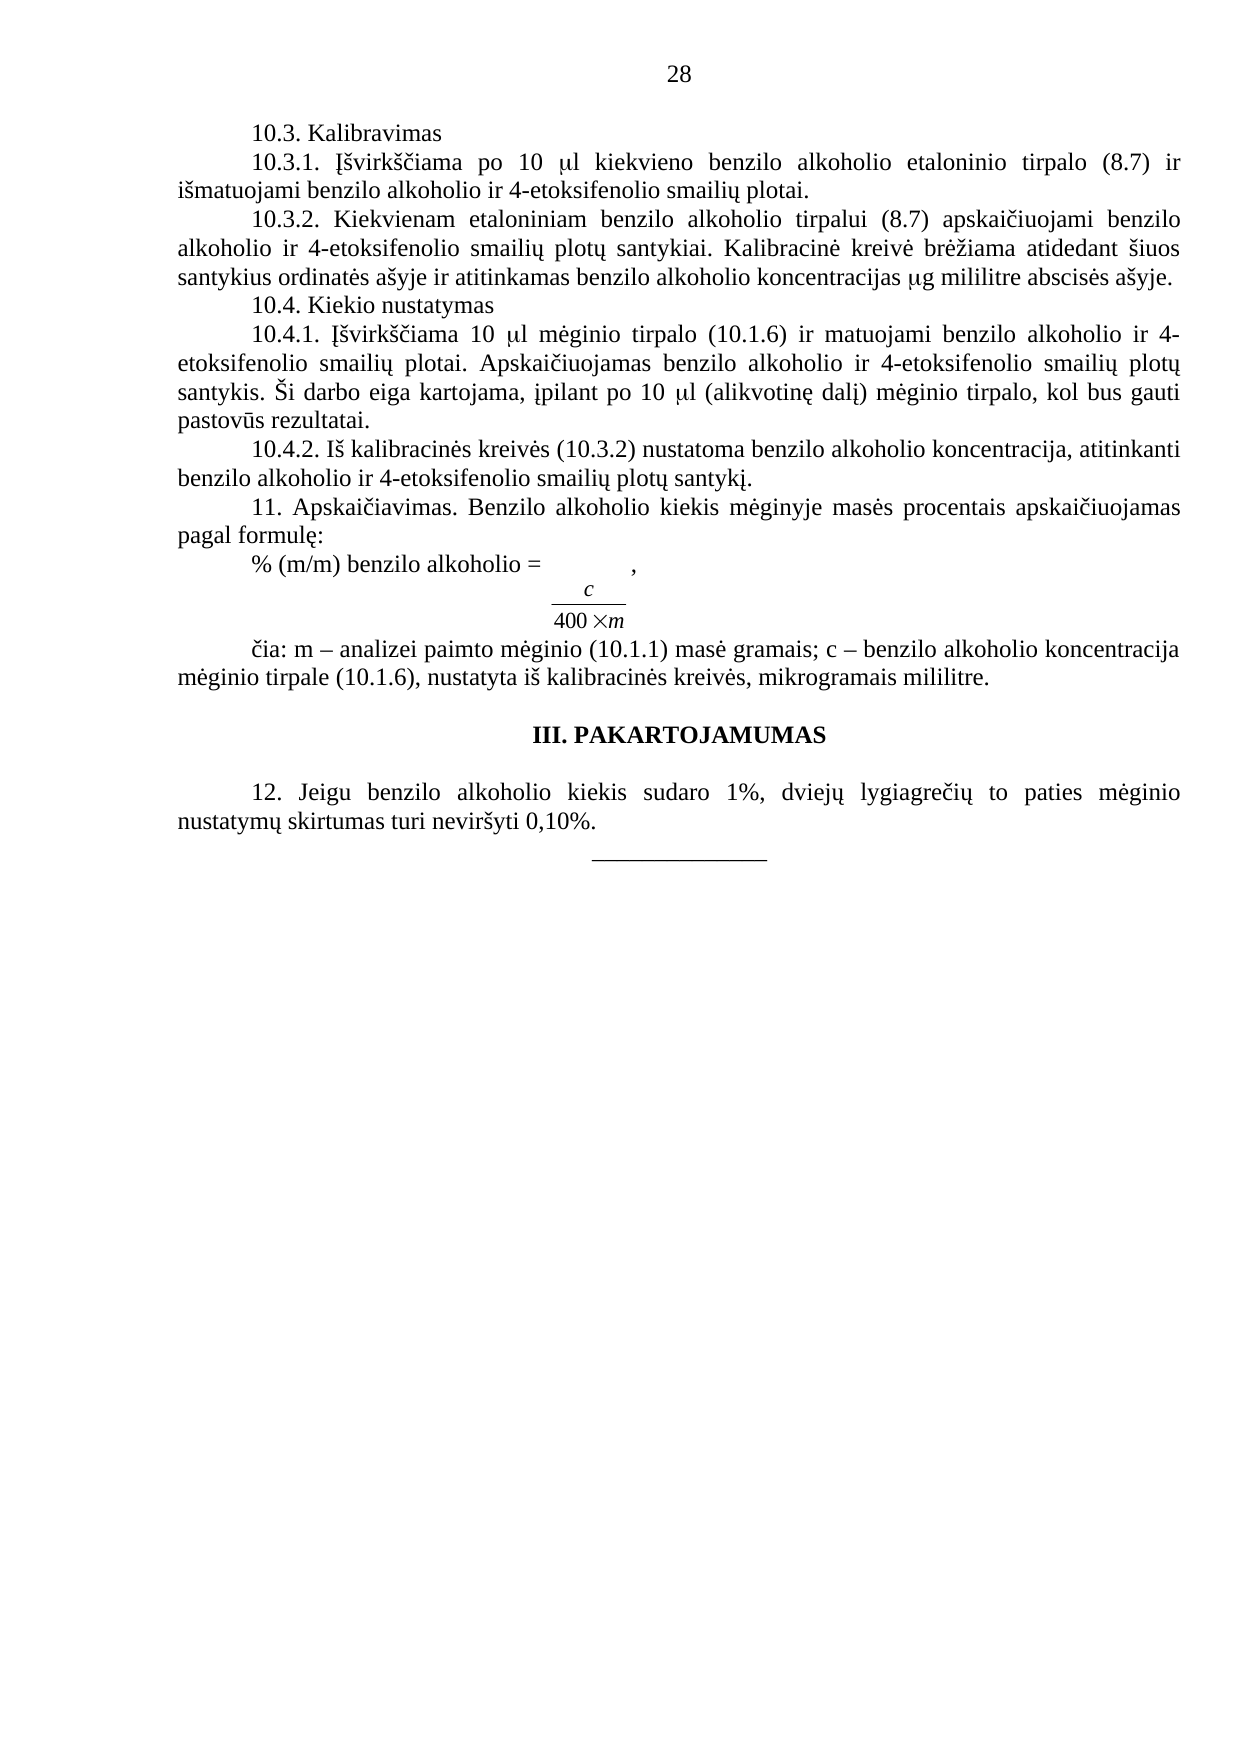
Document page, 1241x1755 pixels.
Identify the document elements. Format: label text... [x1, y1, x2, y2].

text 10.4. Kiekio nustatymas [177, 291, 1181, 319]
text 10.3.1. Įšvirkščiama po 10 l kiekvieno benzilo alkoholio etaloninio tirpalo (8.7) ir išmatuojami benzilo alkoholio ir 4-etoksifenolio smailių plotai. [177, 147, 1181, 204]
text 10.3.2. Kiekvienam etaloniniam benzilo alkoholio tirpalui (8.7) apskaičiuojami benzilo alkoholio ir 4-etoksifenolio smailių plotų santykiai. Kalibracinė kreivė brėžiama atidedant šiuos santykius ordinatės ašyje ir atitinkamas benzilo alkoholio koncentracijas g mililitre abscisės ašyje. [177, 204, 1181, 291]
text čia: m – analizei paimto mėginio (10.1.1) masė gramais; c – benzilo alkoholio koncentracija mėginio tirpale (10.1.6), nustatyta iš kalibracinės kreivės, mikrogramais mililitre. [177, 634, 1181, 691]
text ______________ [177, 835, 1181, 864]
text % (m/m) benzilo alkoholio = , [177, 549, 1181, 634]
text III. Pakartojamumas [177, 720, 1181, 749]
text 10.3. Kalibravimas [177, 118, 1181, 147]
text 10.4.2. Iš kalibracinės kreivės (10.3.2) nustatoma benzilo alkoholio koncentracija, atitinkanti benzilo alkoholio ir 4-etoksifenolio smailių plotų santykį. [177, 434, 1181, 492]
text 12. Jeigu benzilo alkoholio kiekis sudaro 1%, dviejų lygiagrečių to paties mėginio nustatymų skirtumas turi neviršyti 0,10%. [177, 777, 1181, 835]
text 10.4.1. Įšvirkščiama 10 l mėginio tirpalo (10.1.6) ir matuojami benzilo alkoholio ir 4-etoksifenolio smailių plotai. Apskaičiuojamas benzilo alkoholio ir 4-etoksifenolio smailių plotų santykis. Ši darbo eiga kartojama, įpilant po 10 l (alikvotinę dalį) mėginio tirpalo, kol bus gauti pastovūs rezultatai. [177, 319, 1181, 434]
text 11. Apskaičiavimas. Benzilo alkoholio kiekis mėginyje masės procentais apskaičiuojamas pagal formulę: [177, 492, 1181, 549]
